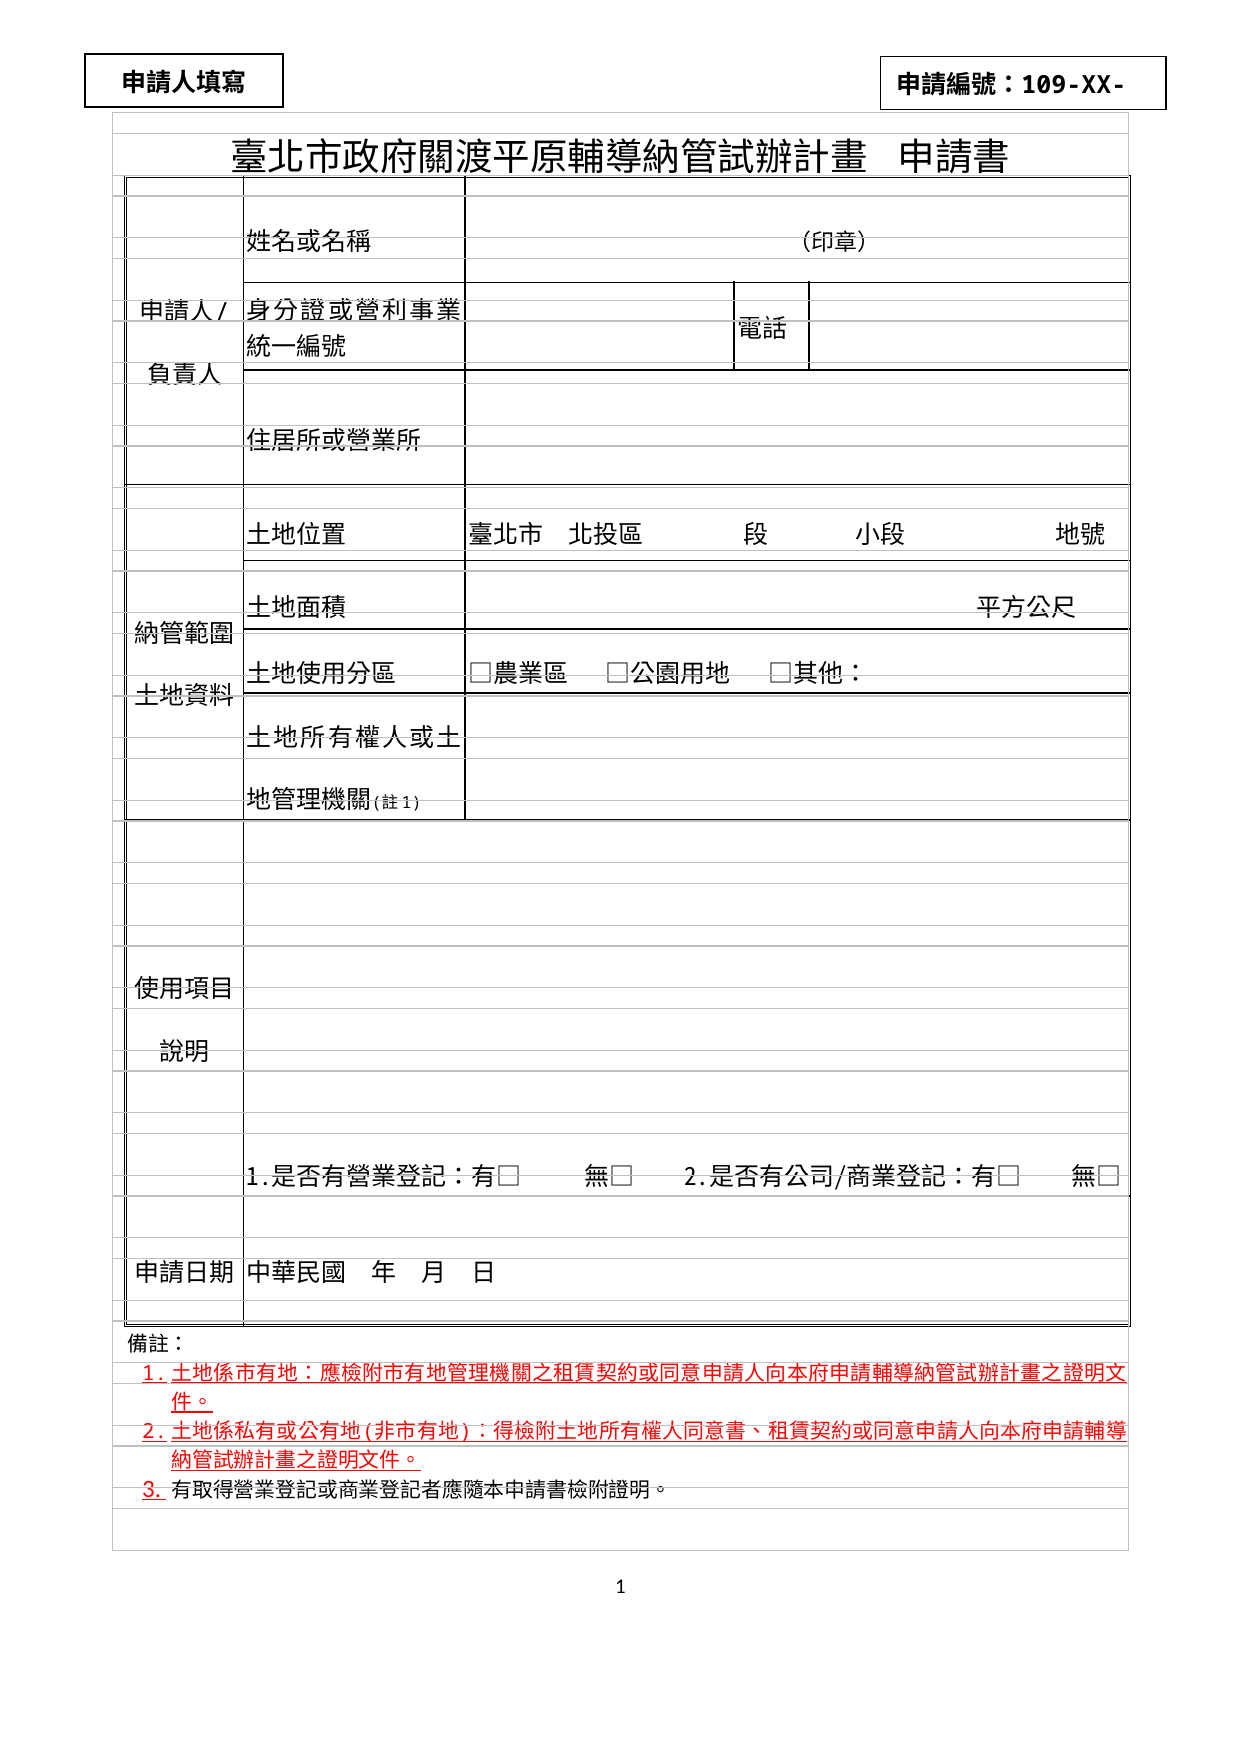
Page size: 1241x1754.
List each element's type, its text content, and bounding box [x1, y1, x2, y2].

table_cell 土地所有權人或土地管理機關(註1) [244, 697, 464, 737]
table_header （印章） [466, 197, 1128, 237]
table_cell 身分證或營利事業統一編號 [344, 301, 388, 320]
table_cell 1.是否有營業登記：有□ 無□ 2.是否有公司/商業登記：有□ 無□ [244, 863, 1128, 883]
table_header 申請人/負責人 [195, 308, 208, 320]
table_cell 身分證或營利事業統一編號 [449, 301, 464, 320]
table_cell 土地所有權人或土地管理機關(註1) [244, 738, 464, 758]
list 土地係市有地：應檢附市有地管理機關之租賃契約或同意申請人向本府申請輔導納管試辦計畫之證明文件。 [1015, 1363, 1094, 1382]
table_cell [466, 322, 733, 362]
table_cell 1.是否有營業登記：有□ 無□ 2.是否有公司/商業登記：有□ 無□ [244, 926, 1128, 945]
list 土地係市有地：應檢附市有地管理機關之租賃契約或同意申請人向本府申請輔導納管試辦計畫之證明文件。 [559, 1363, 609, 1382]
list 土地係市有地：應檢附市有地管理機關之租賃契約或同意申請人向本府申請輔導納管試辦計畫之證明文件。 [142, 1363, 218, 1383]
table_cell [810, 283, 1128, 300]
table_cell 住居所或營業所 [244, 384, 464, 425]
text 申請編號：109-XX-XXX [896, 64, 1150, 101]
list 土地係市有地：應檢附市有地管理機關之租賃契約或同意申請人向本府申請輔導納管試辦計畫之證明文件。 [142, 1357, 1128, 1362]
table_cell [466, 759, 1128, 800]
table_cell 使用項目說明 [127, 1134, 243, 1175]
text 臺北市政府關渡平原輔導納管試辦計畫 申請書 [881, 57, 1165, 109]
table_cell 納管範圍土地資料 [127, 572, 243, 612]
table_cell 1.是否有營業登記：有□ 無□ 2.是否有公司/商業登記：有□ 無□ [244, 988, 1128, 1008]
table_cell [466, 697, 1128, 737]
table_header 申請人/負責人 [210, 363, 243, 383]
table_header （印章） [466, 238, 1128, 258]
list 土地係私有或公有地(非市有地)：得檢附土地所有權人同意書、租賃契約或同意申請人向本府申請輔導 [142, 1426, 1128, 1445]
table_cell [466, 426, 1128, 445]
table_cell 臺北市 北投區 段 小段 地號 [466, 509, 1128, 550]
table_cell 身分證或營利事業統一編號 [244, 363, 464, 369]
table_cell 納管範圍土地資料 [127, 634, 243, 675]
table_cell [127, 1238, 243, 1258]
table_cell 1.是否有營業登記：有□ 無□ 2.是否有公司/商業登記：有□ 無□ [244, 947, 1128, 987]
table_cell 使用項目說明 [127, 947, 243, 987]
table_cell 身分證或營利事業統一編號 [244, 301, 258, 320]
table_cell [244, 1238, 1128, 1258]
table_cell [244, 551, 464, 560]
table_cell 1.是否有營業登記：有□ 無□ 2.是否有公司/商業登記：有□ 無□ [244, 1009, 1128, 1050]
table_header 申請人/負責人 [127, 197, 243, 237]
table_cell 使用項目說明 [127, 1009, 243, 1050]
table_header 申請人/負責人 [127, 301, 150, 320]
table_cell 電話 [735, 322, 808, 362]
table_cell 使用項目說明 [127, 822, 243, 862]
table_cell 平方公尺 [466, 572, 1128, 612]
table_cell 納管範圍土地資料 [127, 801, 243, 819]
table_cell [466, 301, 733, 320]
list 土地係市有地：應檢附市有地管理機關之租賃契約或同意申請人向本府申請輔導納管試辦計畫之證明文件。 [142, 1384, 1128, 1415]
table_cell 住居所或營業所 [244, 371, 464, 383]
table_cell 身分證或營利事業統一編號 [405, 301, 420, 320]
table_cell 納管範圍土地資料 [127, 613, 243, 633]
table_cell 1.是否有營業登記：有□ 無□ 2.是否有公司/商業登記：有□ 無□ [244, 822, 1128, 862]
table_cell 身分證或營利事業統一編號 [244, 322, 464, 362]
table_cell 身分證或營利事業統一編號 [390, 301, 403, 320]
table_cell [244, 488, 464, 508]
table_cell [810, 322, 1128, 362]
table_cell 申請日期 [127, 1259, 243, 1300]
table_cell [466, 283, 733, 300]
list 有取得營業登記或商業登記者應隨本申請書檢附證明。 [142, 1488, 1128, 1503]
table_cell 納管範圍土地資料 [127, 759, 243, 800]
table_header 申請人/負責人 [202, 301, 243, 320]
list 納管試辦計畫之證明文件。 [142, 1447, 1128, 1474]
text 申請人填寫 [101, 62, 267, 98]
table_cell [244, 1301, 1128, 1320]
text 臺北市政府關渡平原輔導納管試辦計畫 申請書 [113, 113, 1128, 133]
table_cell 土地所有權人或土地管理機關(註1) [244, 801, 464, 819]
table_cell 納管範圍土地資料 [127, 676, 243, 695]
table_cell [466, 551, 1128, 560]
table_cell 使用項目說明 [127, 1051, 243, 1070]
list 土地係市有地：應檢附市有地管理機關之租賃契約或同意申請人向本府申請輔導納管試辦計畫之證明文件。 [713, 1363, 774, 1382]
list 土地係市有地：應檢附市有地管理機關之租賃契約或同意申請人向本府申請輔導納管試辦計畫之證明文件。 [651, 1363, 712, 1382]
table_cell 土地面積 [244, 561, 464, 570]
table_cell 使用項目說明 [127, 884, 243, 925]
table_cell 土地面積 [244, 613, 464, 628]
table_cell [127, 1301, 243, 1320]
table_cell 使用項目說明 [127, 1113, 243, 1133]
table_header 申請人/負責人 [127, 259, 243, 300]
table_cell [466, 738, 1128, 758]
table_cell 土地位置 [244, 509, 464, 550]
table_header 申請人/負責人 [127, 322, 243, 362]
table_cell 平方公尺 [466, 613, 1128, 628]
table_header 申請人/負責人 [127, 447, 243, 484]
table_cell 使用項目說明 [127, 926, 243, 945]
table_header 姓名或名稱 [244, 178, 464, 195]
table_cell [466, 384, 1128, 425]
table_header （印章） [466, 178, 1128, 195]
table_header 姓名或名稱 [244, 238, 464, 258]
table_cell [466, 488, 1128, 508]
text 臺北市政府關渡平原輔導納管試辦計畫 申請書 [86, 55, 282, 106]
table_cell [466, 363, 733, 369]
table_cell 1.是否有營業登記：有□ 無□ 2.是否有公司/商業登記：有□ 無□ [244, 1072, 1128, 1112]
table_cell 身分證或營利事業統一編號 [422, 301, 448, 320]
table_header 申請人/負責人 [127, 426, 243, 445]
table_cell 1.是否有營業登記：有□ 無□ 2.是否有公司/商業登記：有□ 無□ [244, 1134, 1128, 1175]
table_cell 納管範圍土地資料 [127, 488, 243, 508]
table_cell 1.是否有營業登記：有□ 無□ 2.是否有公司/商業登記：有□ 無□ [244, 1113, 1128, 1133]
table_cell 中華民國 年 月 日 [244, 1259, 1128, 1300]
table_header 申請人/負責人 [152, 301, 200, 320]
table_header 姓名或名稱 [244, 259, 464, 281]
table_header 申請人/負責人 [127, 238, 243, 258]
list 土地係市有地：應檢附市有地管理機關之租賃契約或同意申請人向本府申請輔導納管試辦計畫之證明文件。 [263, 1363, 345, 1382]
table_cell 身分證或營利事業統一編號 [291, 301, 344, 320]
table_cell [735, 363, 808, 369]
table_cell 使用項目說明 [127, 1072, 243, 1112]
table_cell [466, 447, 1128, 484]
table_cell 1.是否有營業登記：有□ 無□ 2.是否有公司/商業登記：有□ 無□ [244, 884, 1128, 925]
table_cell [127, 1197, 243, 1237]
text 臺北市政府關渡平原輔導納管試辦計畫 申請書 [113, 134, 1128, 175]
list 有取得營業登記或商業登記者應隨本申請書檢附證明。 [142, 1474, 1128, 1487]
table_header 申請人/負責人 [127, 178, 243, 195]
table_cell 土地使用分區 [244, 676, 464, 692]
table_cell [810, 301, 1128, 320]
table_cell 使用項目說明 [127, 1176, 243, 1195]
table_header 申請人/負責人 [203, 371, 216, 383]
table_cell [244, 1197, 1128, 1237]
table_cell □農業區 □公園用地 □其他： [466, 676, 1128, 692]
table_cell 住居所或營業所 [244, 447, 464, 484]
table_cell [810, 363, 1128, 369]
table_cell 土地面積 [244, 572, 464, 612]
table_cell 使用項目說明 [127, 863, 243, 883]
table_cell 土地所有權人或土地管理機關(註1) [244, 759, 464, 800]
table_cell 納管範圍土地資料 [127, 738, 243, 758]
table_cell 身分證或營利事業統一編號 [265, 301, 283, 320]
table_header 申請人/負責人 [127, 384, 243, 425]
table_cell 身分證或營利事業統一編號 [244, 283, 464, 300]
text 備註： [127, 1327, 1128, 1357]
table_cell 納管範圍土地資料 [127, 697, 243, 737]
table_cell □農業區 □公園用地 □其他： [466, 634, 1128, 675]
table_cell 使用項目說明 [127, 988, 243, 1008]
table_cell 住居所或營業所 [244, 426, 464, 445]
table_cell [466, 371, 1128, 383]
table_cell 納管範圍土地資料 [127, 509, 243, 550]
table_cell 土地使用分區 [244, 634, 464, 675]
table_cell [466, 801, 1128, 819]
table_header 申請人/負責人 [156, 363, 208, 383]
table_cell 平方公尺 [466, 561, 1128, 570]
table_cell 1.是否有營業登記：有□ 無□ 2.是否有公司/商業登記：有□ 無□ [244, 1176, 1128, 1195]
table_header 申請人/負責人 [127, 363, 155, 383]
table_header （印章） [466, 259, 1128, 281]
table_header 姓名或名稱 [244, 197, 464, 237]
table_cell 納管範圍土地資料 [127, 551, 243, 570]
table_cell 1.是否有營業登記：有□ 無□ 2.是否有公司/商業登記：有□ 無□ [244, 1051, 1128, 1070]
list [142, 1415, 1128, 1425]
table_cell [735, 283, 808, 300]
table_cell [735, 301, 808, 320]
